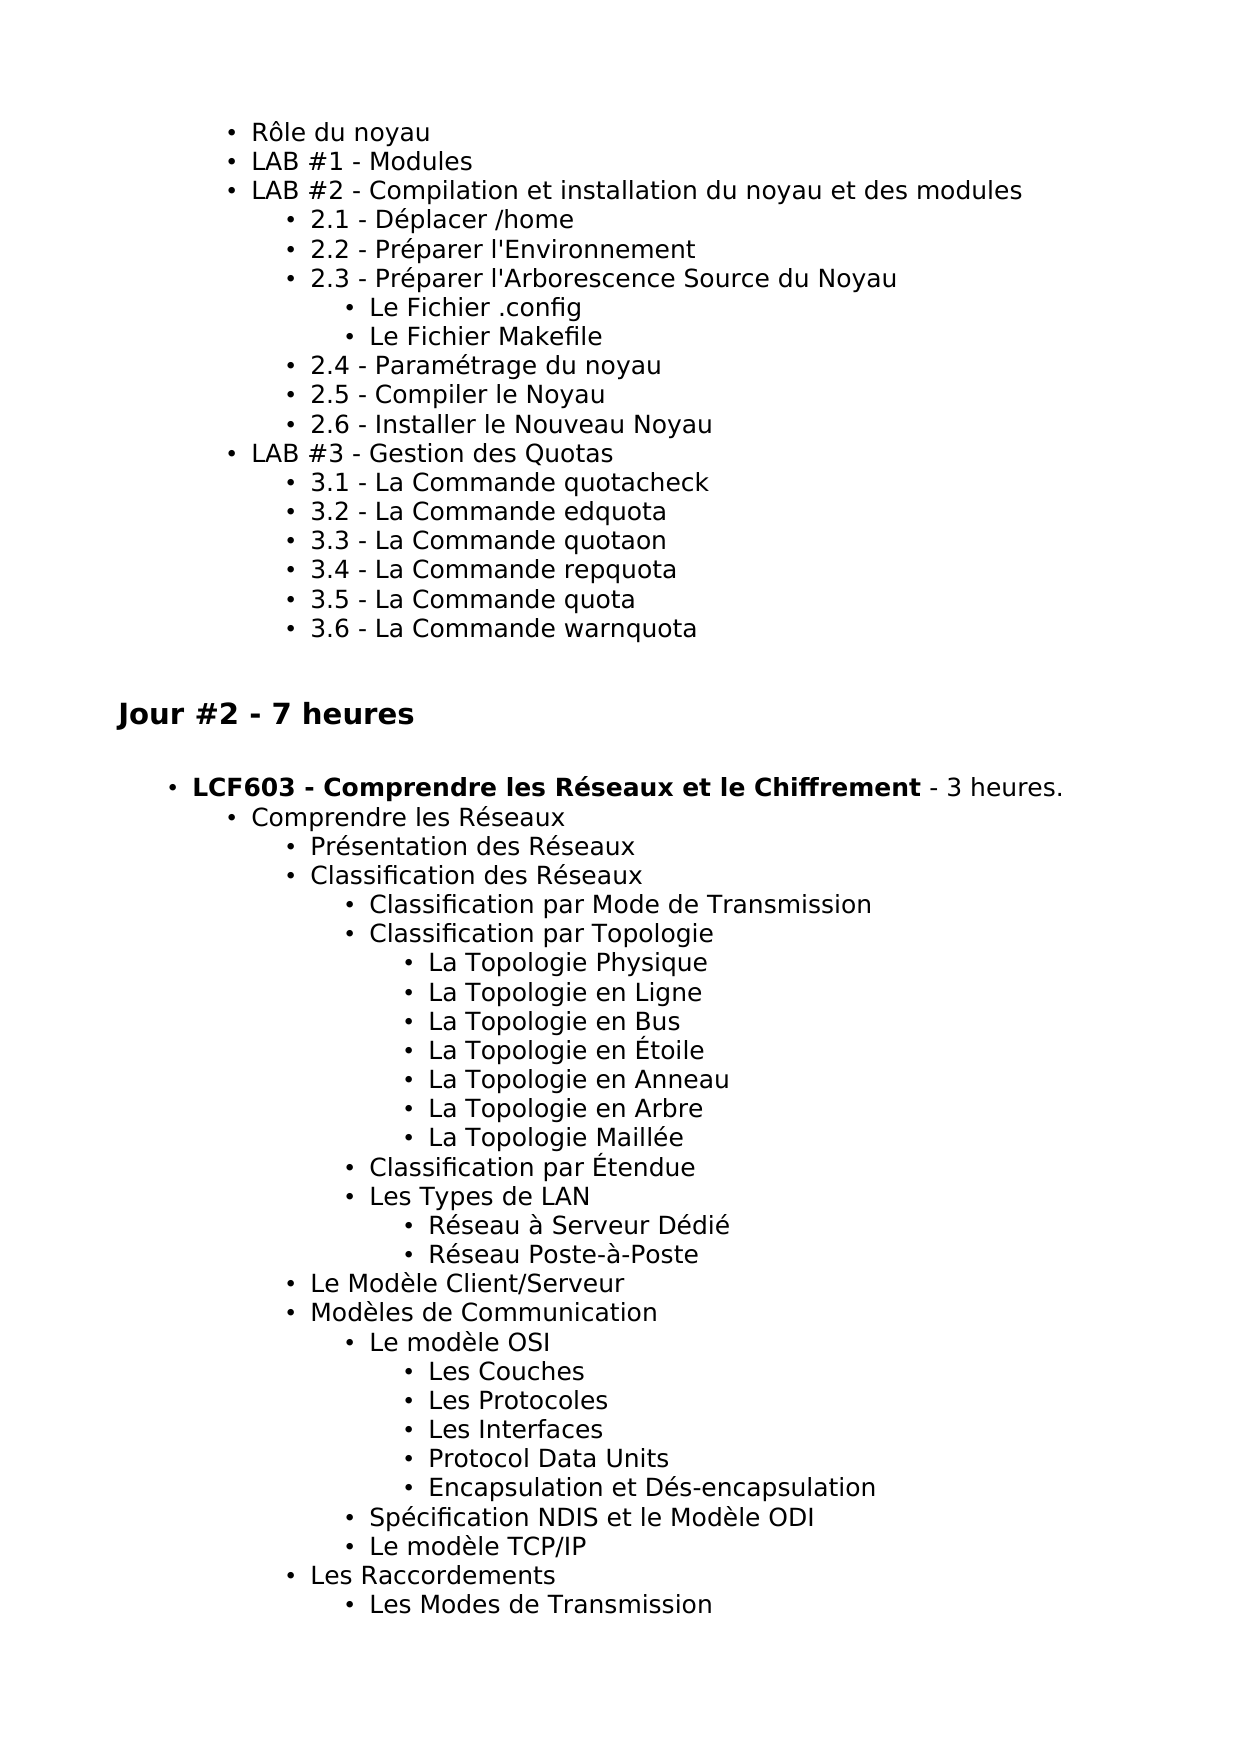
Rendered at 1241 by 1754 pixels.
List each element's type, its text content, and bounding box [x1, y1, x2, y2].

list Le Modèle Client/Serveur [295, 1269, 1122, 1298]
list 2.5 - Compiler le Noyau [295, 381, 1122, 410]
list Classification par Étendue [354, 1153, 1122, 1182]
list La Topologie en Ligne [413, 978, 1122, 1007]
list Classification par Topologie [354, 919, 1122, 948]
list Le Fichier Makefile [354, 322, 1122, 351]
list 3.2 - La Commande edquota [295, 497, 1122, 526]
list La Topologie en Bus [413, 1007, 1122, 1036]
list 3.3 - La Commande quotaon [295, 526, 1122, 556]
list Réseau à Serveur Dédié [413, 1211, 1122, 1240]
list Spécification NDIS et le Modèle ODI [354, 1503, 1122, 1532]
list Le Fichier .config [354, 293, 1122, 322]
list Encapsulation et Dés-encapsulation [413, 1473, 1122, 1503]
list 3.1 - La Commande quotacheck [295, 468, 1122, 497]
list Protocol Data Units [413, 1444, 1122, 1473]
list 2.3 - Préparer l'Arborescence Source du Noyau [295, 264, 1122, 293]
list 2.6 - Installer le Nouveau Noyau [295, 410, 1122, 439]
list La Topologie en Anneau [413, 1065, 1122, 1094]
list Le modèle OSI [354, 1328, 1122, 1357]
list Classification par Mode de Transmission [354, 890, 1122, 919]
list Les Modes de Transmission [354, 1590, 1122, 1619]
list 3.6 - La Commande warnquota [295, 614, 1122, 643]
list La Topologie Maillée [413, 1123, 1122, 1153]
list LAB #1 - Modules [236, 147, 1122, 176]
subtitle Jour #2 - 7 heures [118, 698, 1122, 732]
list La Topologie en Étoile [413, 1036, 1122, 1065]
list Les Couches [413, 1357, 1122, 1386]
list Comprendre les Réseaux [236, 803, 1122, 832]
list Classification des Réseaux [295, 861, 1122, 890]
list 2.2 - Préparer l'Environnement [295, 235, 1122, 264]
list Les Raccordements [295, 1561, 1122, 1590]
list LAB #2 - Compilation et installation du noyau et des modules [236, 176, 1122, 206]
list LCF603 - Comprendre les Réseaux et le Chiffrement - 3 heures. [177, 773, 1122, 803]
list 2.1 - Déplacer /home [295, 206, 1122, 235]
list Le modèle TCP/IP [354, 1532, 1122, 1561]
list Réseau Poste-à-Poste [413, 1240, 1122, 1269]
list La Topologie Physique [413, 948, 1122, 978]
list 3.4 - La Commande repquota [295, 556, 1122, 585]
list La Topologie en Arbre [413, 1094, 1122, 1123]
list Les Interfaces [413, 1415, 1122, 1444]
list Les Protocoles [413, 1386, 1122, 1415]
list Rôle du noyau [236, 118, 1122, 147]
list 3.5 - La Commande quota [295, 585, 1122, 614]
list Modèles de Communication [295, 1298, 1122, 1328]
list LAB #3 - Gestion des Quotas [236, 439, 1122, 468]
list Présentation des Réseaux [295, 832, 1122, 861]
list 2.4 - Paramétrage du noyau [295, 351, 1122, 381]
list Les Types de LAN [354, 1182, 1122, 1211]
